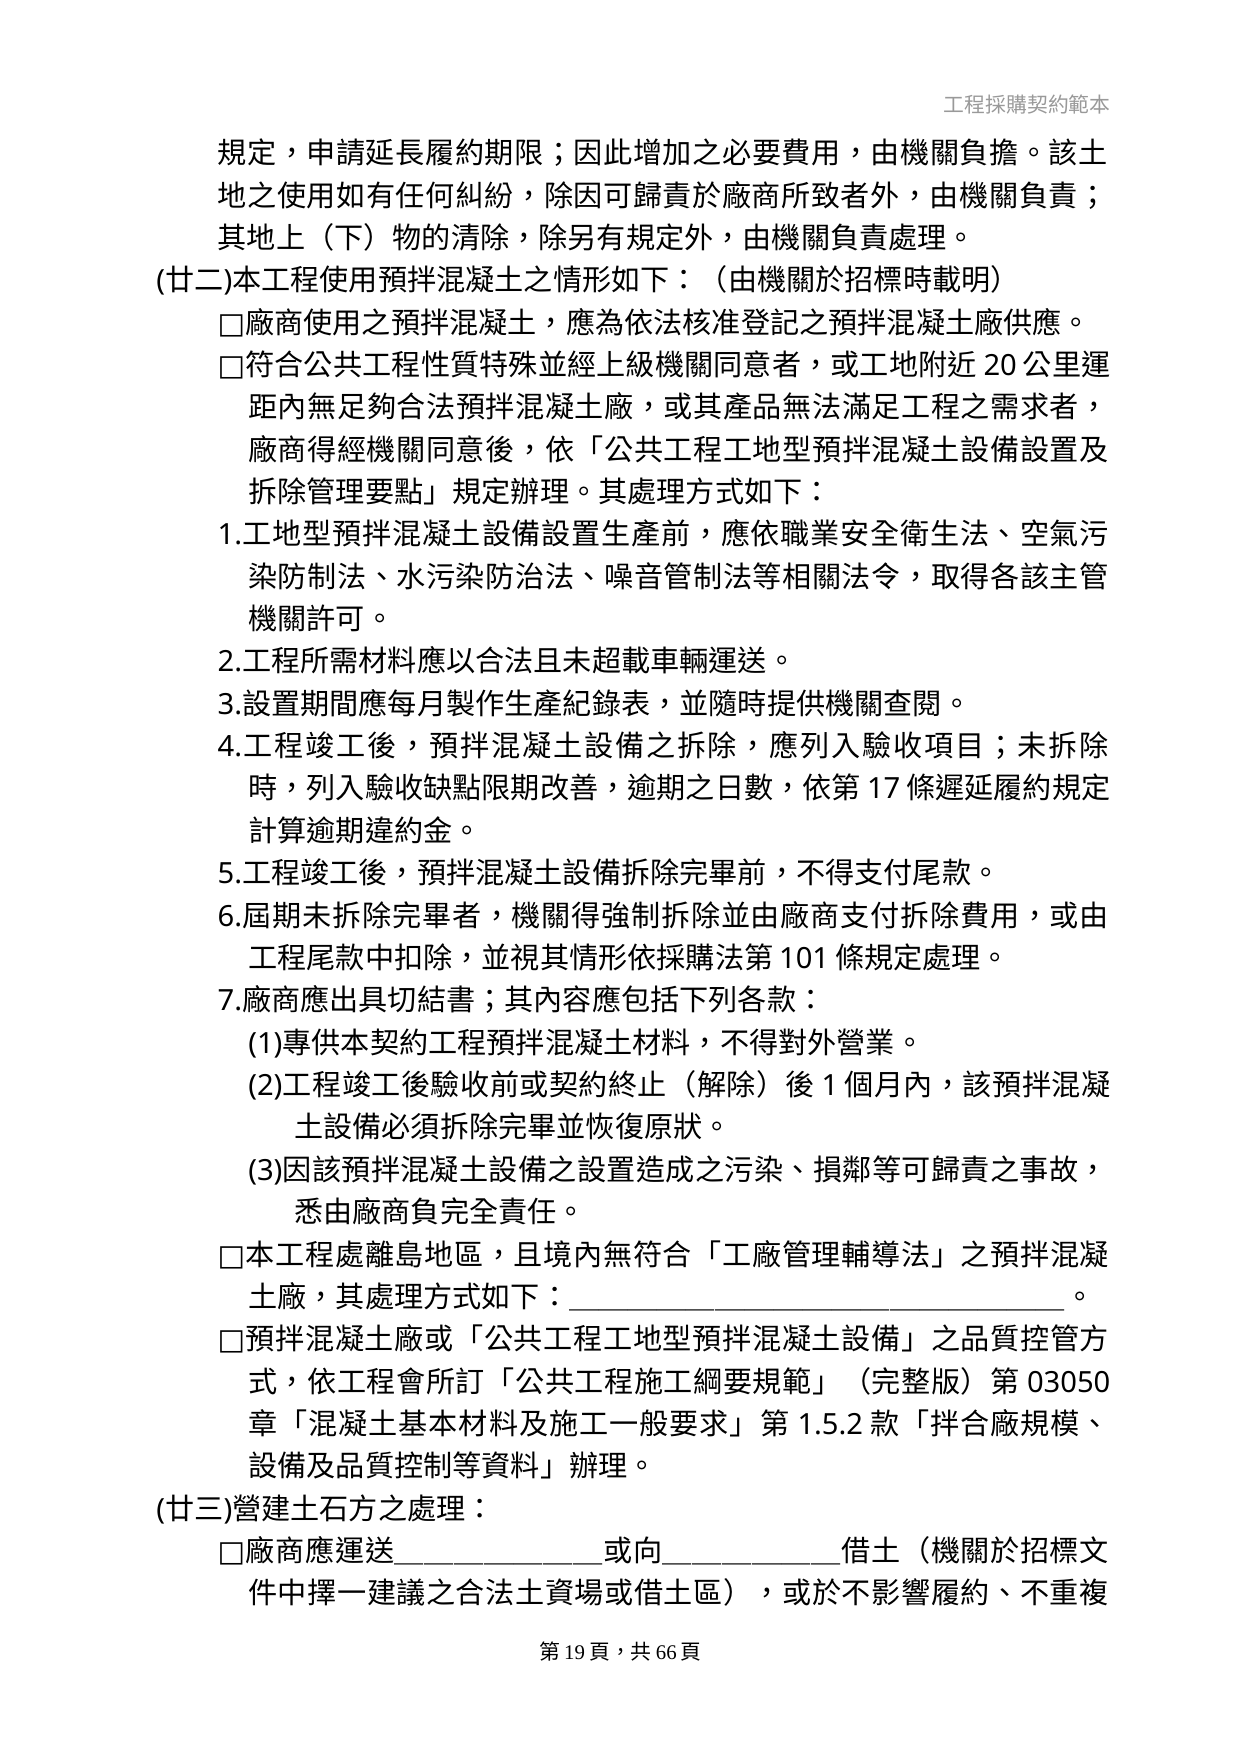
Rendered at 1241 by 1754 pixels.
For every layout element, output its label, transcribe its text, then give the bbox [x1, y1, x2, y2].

text □預拌混凝土廠或「公共工程工地型預拌混凝土設備」之品質控管方式，依工程會所訂「公共工程施工綱要規範」（完整版）第03050章「混凝土基本材料及施工一般要求」第1.5.2款「拌合廠規模、設備及品質控制等資料」辦理。 [217, 1316, 1110, 1485]
text (1)專供本契約工程預拌混凝土材料，不得對外營業。 [248, 1019, 1110, 1062]
text (廿二)本工程使用預拌混凝土之情形如下：（由機關於招標時載明） [156, 257, 1110, 299]
text (2)工程竣工後驗收前或契約終止（解除）後1個月內，該預拌混凝土設備必須拆除完畢並恢復原狀。 [248, 1062, 1110, 1146]
text 規定，申請延長履約期限；因此增加之必要費用，由機關負擔。該土地之使用如有任何糾紛，除因可歸責於廠商所致者外，由機關負責；其地上（下）物的清除，除另有規定外，由機關負責處理。 [156, 130, 1110, 257]
text 5.工程竣工後，預拌混凝土設備拆除完畢前，不得支付尾款。 [217, 850, 1110, 892]
text 7.廠商應出具切結書；其內容應包括下列各款： [217, 977, 1110, 1019]
text (廿三)營建土石方之處理： [156, 1485, 1110, 1528]
text □本工程處離島地區，且境內無符合「工廠管理輔導法」之預拌混凝土廠，其處理方式如下：＿＿＿＿＿＿＿＿＿＿＿＿＿＿＿＿＿。 [217, 1231, 1110, 1316]
text □廠商應運送＿＿＿＿＿＿＿或向＿＿＿＿＿＿借土（機關於招標文件中擇一建議之合法土資場或借土區），或於不影響履約、不重複 [217, 1528, 1110, 1612]
text 4.工程竣工後，預拌混凝土設備之拆除，應列入驗收項目；未拆除時，列入驗收缺點限期改善，逾期之日數，依第17條遲延履約規定計算逾期違約金。 [217, 723, 1110, 850]
text □符合公共工程性質特殊並經上級機關同意者，或工地附近20公里運距內無足夠合法預拌混凝土廠，或其產品無法滿足工程之需求者，廠商得經機關同意後，依「公共工程工地型預拌混凝土設備設置及拆除管理要點」規定辦理。其處理方式如下： [217, 342, 1110, 511]
text 2.工程所需材料應以合法且未超載車輛運送。 [217, 638, 1110, 680]
text 3.設置期間應每月製作生產紀錄表，並隨時提供機關查閱。 [217, 680, 1110, 723]
text (3)因該預拌混凝土設備之設置造成之污染、損鄰等可歸責之事故，悉由廠商負完全責任。 [248, 1146, 1110, 1231]
text □廠商使用之預拌混凝土，應為依法核准登記之預拌混凝土廠供應。 [217, 299, 1110, 342]
text 6.屆期未拆除完畢者，機關得強制拆除並由廠商支付拆除費用，或由工程尾款中扣除，並視其情形依採購法第101條規定處理。 [217, 892, 1110, 977]
text 1.工地型預拌混凝土設備設置生產前，應依職業安全衛生法、空氣污染防制法、水污染防治法、噪音管制法等相關法令，取得各該主管機關許可。 [217, 511, 1110, 638]
